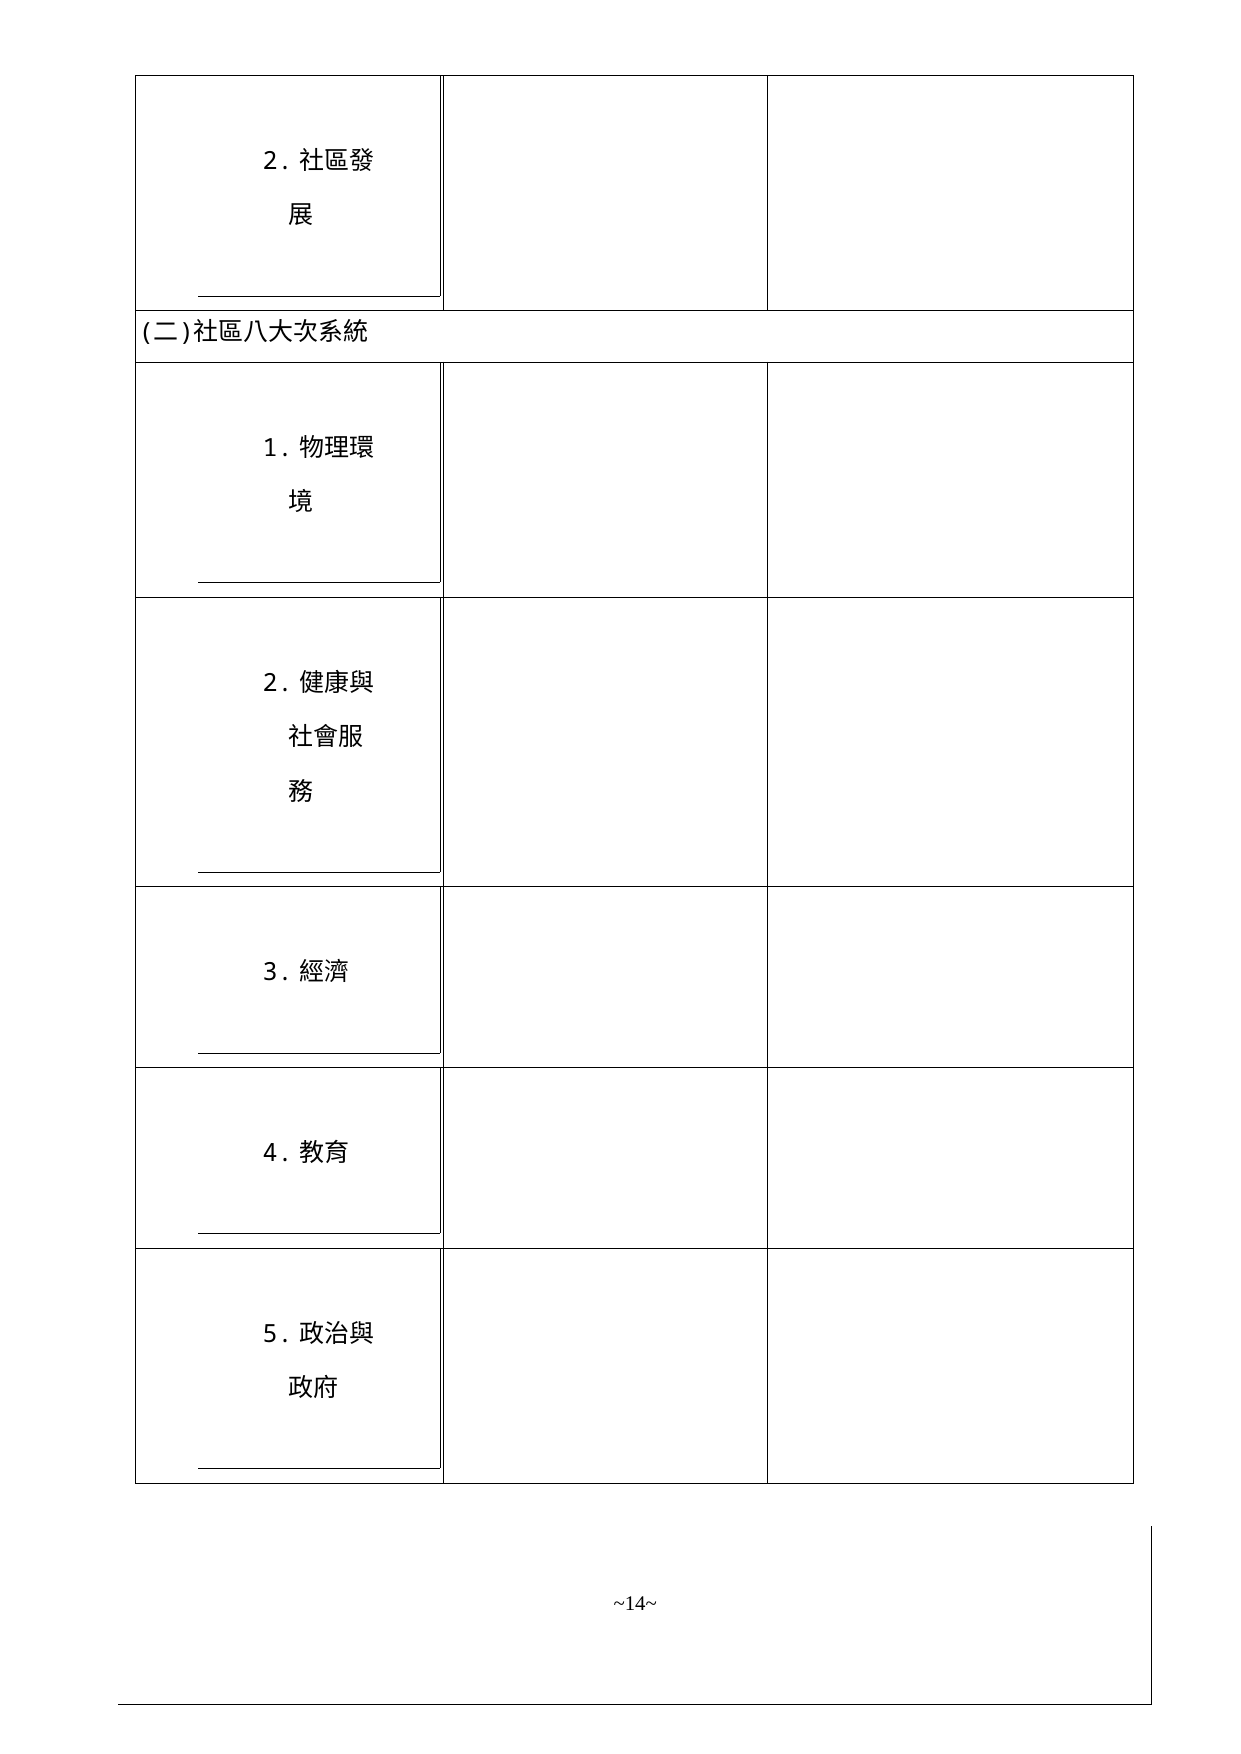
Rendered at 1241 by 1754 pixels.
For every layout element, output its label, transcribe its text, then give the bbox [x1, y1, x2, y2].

table_cell [768, 887, 1133, 1067]
table_cell [444, 363, 767, 597]
table_cell [444, 598, 767, 886]
table_cell [768, 76, 1133, 310]
table_cell 教育 [136, 1068, 443, 1248]
table_cell [768, 598, 1133, 886]
table_cell 物理環境 [136, 363, 443, 597]
table_cell [768, 363, 1133, 597]
table_cell 健康與社會服務 [136, 598, 443, 886]
table_cell [444, 1249, 767, 1483]
table_cell 社區發展 [136, 76, 443, 310]
table_cell [444, 887, 767, 1067]
table_cell (二)社區八大次系統 [136, 311, 1133, 362]
table_cell [444, 76, 767, 310]
table_cell [444, 1068, 767, 1248]
table_cell 政治與政府 [136, 1249, 443, 1483]
table_cell [768, 1068, 1133, 1248]
table_cell [768, 1249, 1133, 1483]
table_cell 經濟 [136, 887, 443, 1067]
